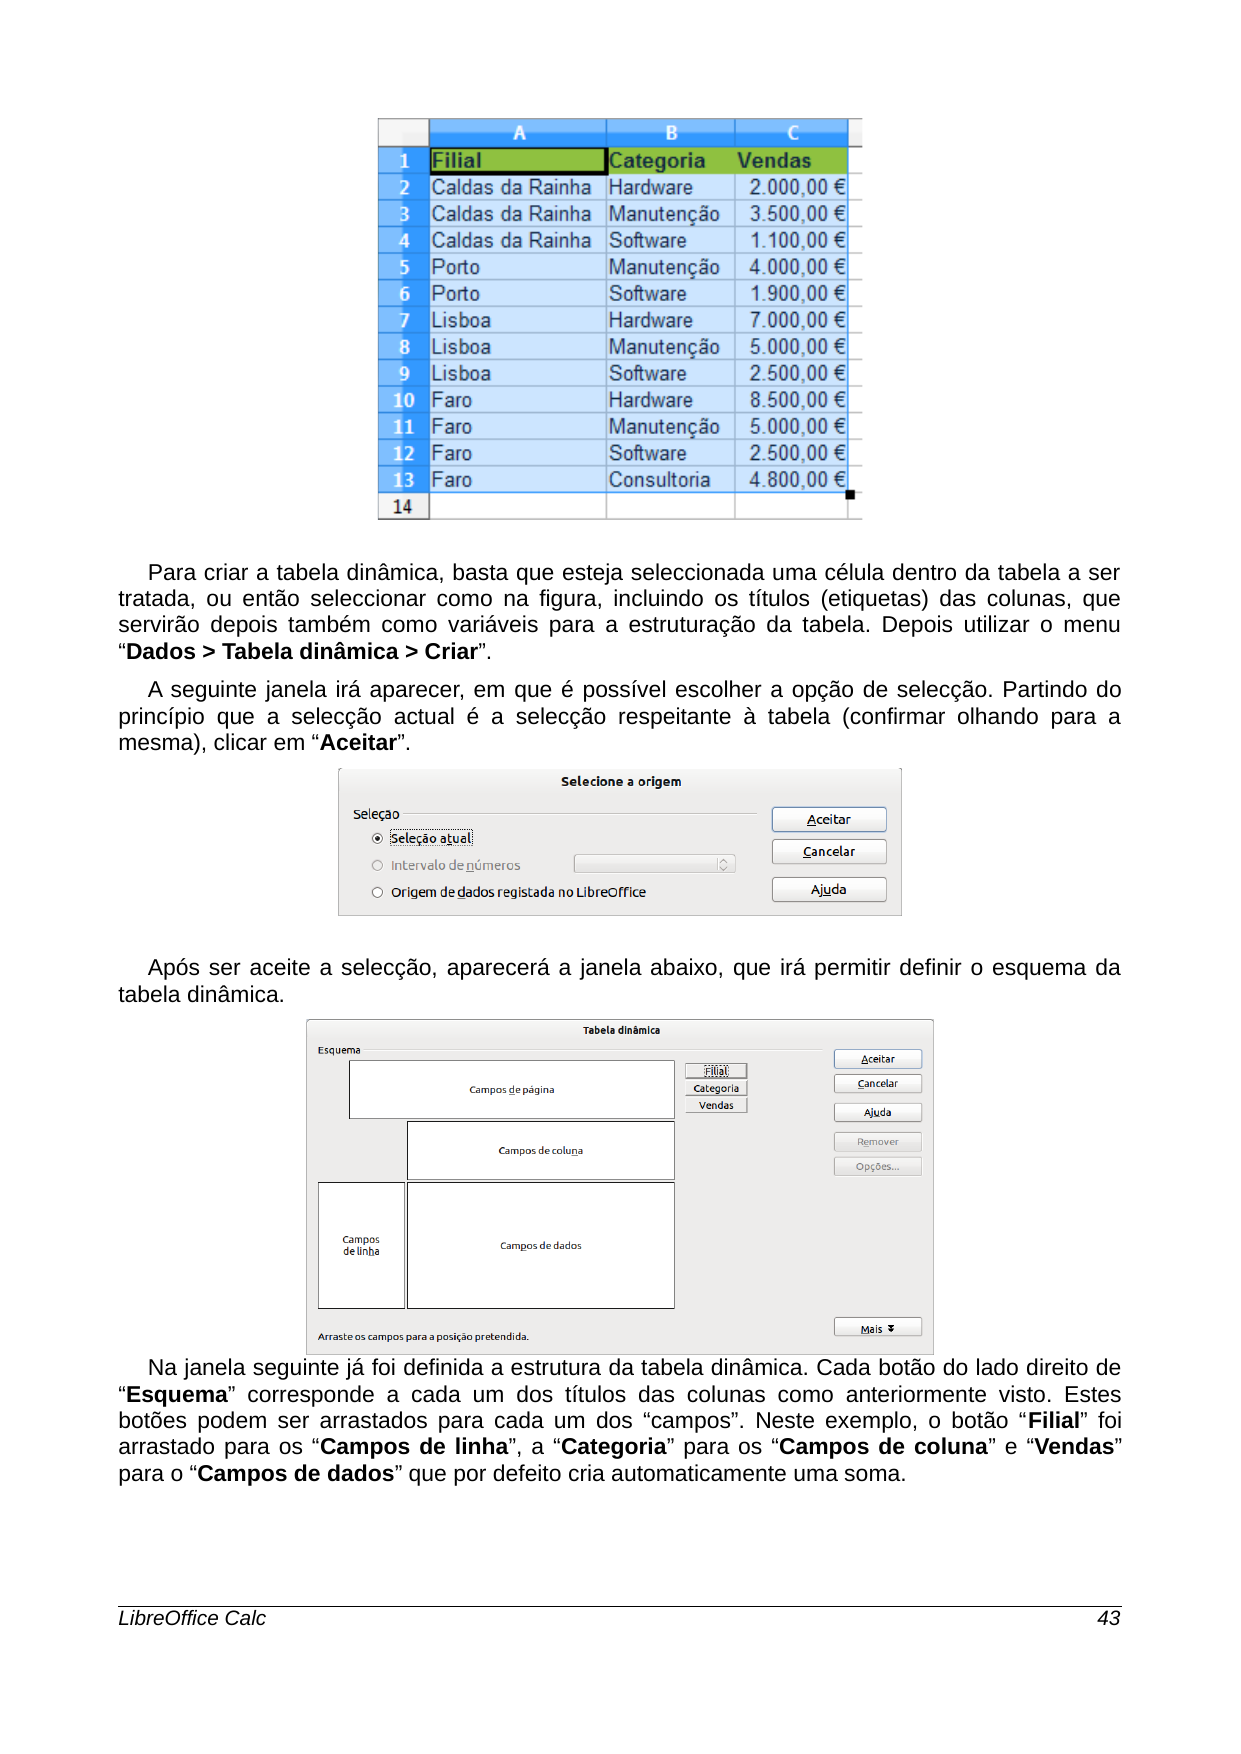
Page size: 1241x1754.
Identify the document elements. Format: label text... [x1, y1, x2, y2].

picture [338, 768, 902, 916]
text Na janela seguinte já foi definida a estrutura da tabela dinâmica. Cada botão do lado direito de “Esquema” corresponde a cada um dos títulos das colunas como anteriormente visto. Estes botões podem ser arrastados para cada um dos “campos”. Neste exemplo, o botão “Filial” foi arrastado para os “Campos de linha”, a “Categoria” para os “Campos de coluna” e “Vendas” para o “Campos de dados” que por defeito cria automaticamente uma soma. [118, 1194, 1122, 1486]
picture [306, 1019, 934, 1355]
text A seguinte janela irá aparecer, em que é possível escolher a opção de selecção. Partindo do princípio que a selecção actual é a selecção respeitante à tabela (confirmar olhando para a mesma), clicar em “Aceitar”. [118, 676, 1122, 756]
text Após ser aceite a selecção, aparecerá a janela abaixo, que irá permitir definir o esquema da tabela dinâmica. [118, 954, 1122, 1007]
picture [377, 118, 863, 520]
text Para criar a tabela dinâmica, basta que esteja seleccionada uma célula dentro da tabela a ser tratada, ou então seleccionar como na figura, incluindo os títulos (etiquetas) das colunas, que servirão depois também como variáveis para a estruturação da tabela. Depois utilizar o menu “Dados > Tabela dinâmica > Criar”. [118, 558, 1122, 664]
